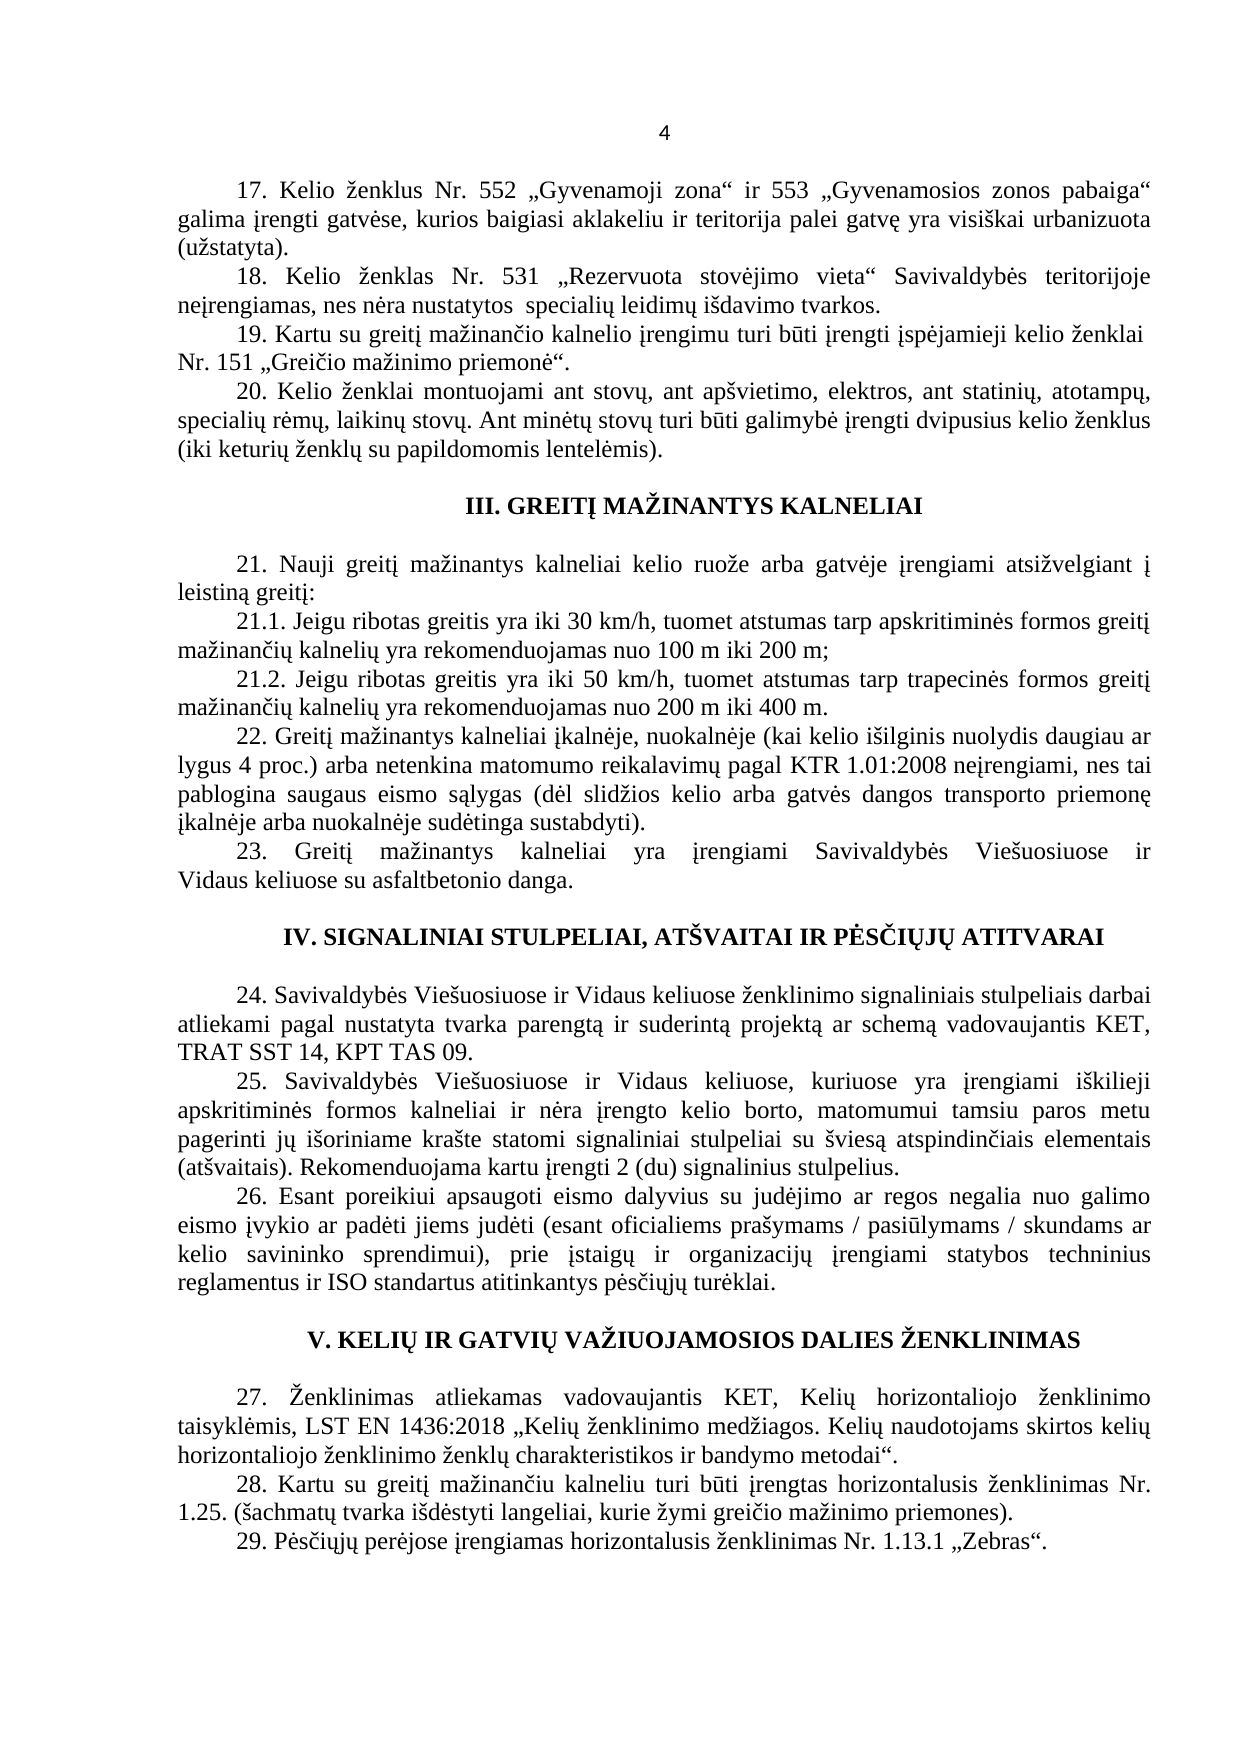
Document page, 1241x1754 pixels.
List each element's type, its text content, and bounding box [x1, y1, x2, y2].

text 25. Savivaldybės Viešuosiuose ir Vidaus keliuose, kuriuose yra įrengiami iškilieji apskritiminės formos kalneliai ir nėra įrengto kelio borto, matomumui tamsiu paros metu pagerinti jų išoriniame krašte statomi signaliniai stulpeliai su šviesą atspindinčiais elementais (atšvaitais). Rekomenduojama kartu įrengti 2 (du) signalinius stulpelius. [177, 1066, 1152, 1181]
text IV. SIGNALINIAI STULPELIAI, ATŠVAITAI IR PĖSČIŲJŲ ATITVARAI [177, 922, 1152, 951]
text 20. Kelio ženklai montuojami ant stovų, ant apšvietimo, elektros, ant statinių, atotampų, specialių rėmų, laikinų stovų. Ant minėtų stovų turi būti galimybė įrengti dvipusius kelio ženklus (iki keturių ženklų su papildomomis lentelėmis). [177, 376, 1152, 462]
text 21. Nauji greitį mažinantys kalneliai kelio ruože arba gatvėje įrengiami atsižvelgiant į leistiną greitį: [177, 549, 1152, 606]
text 21.2. Jeigu ribotas greitis yra iki 50 km/h, tuomet atstumas tarp trapecinės formos greitį mažinančių kalnelių yra rekomenduojamas nuo 200 m iki 400 m. [177, 664, 1152, 721]
text 28. Kartu su greitį mažinančiu kalneliu turi būti įrengtas horizontalusis ženklinimas Nr. 1.25. (šachmatų tvarka išdėstyti langeliai, kurie žymi greičio mažinimo priemones). [177, 1469, 1152, 1526]
text 17. Kelio ženklus Nr. 552 „Gyvenamoji zona“ ir 553 „Gyvenamosios zonos pabaiga“ galima įrengti gatvėse, kurios baigiasi aklakeliu ir teritorija palei gatvę yra visiškai urbanizuota (užstatyta). [177, 175, 1152, 261]
text 24. Savivaldybės Viešuosiuose ir Vidaus keliuose ženklinimo signaliniais stulpeliais darbai atliekami pagal nustatyta tvarka parengtą ir suderintą projektą ar schemą vadovaujantis KET, TRAT SST 14, KPT TAS 09. [177, 980, 1152, 1066]
text 21.1. Jeigu ribotas greitis yra iki 30 km/h, tuomet atstumas tarp apskritiminės formos greitį mažinančių kalnelių yra rekomenduojamas nuo 100 m iki 200 m; [177, 606, 1152, 664]
text 22. Greitį mažinantys kalneliai įkalnėje, nuokalnėje (kai kelio išilginis nuolydis daugiau ar lygus 4 proc.) arba netenkina matomumo reikalavimų pagal KTR 1.01:2008 neįrengiami, nes tai pablogina saugaus eismo sąlygas (dėl slidžios kelio arba gatvės dangos transporto priemonę įkalnėje arba nuokalnėje sudėtinga sustabdyti). [177, 721, 1152, 836]
text 27. Ženklinimas atliekamas vadovaujantis KET, Kelių horizontaliojo ženklinimo taisyklėmis, LST EN 1436:2018 „Kelių ženklinimo medžiagos. Kelių naudotojams skirtos kelių horizontaliojo ženklinimo ženklų charakteristikos ir bandymo metodai“. [177, 1382, 1152, 1469]
text 23. Greitį mažinantys kalneliai yra įrengiami Savivaldybės Viešuosiuose ir Vidaus keliuose su asfaltbetonio danga. [177, 836, 1152, 894]
text 18. Kelio ženklas Nr. 531 „Rezervuota stovėjimo vieta“ Savivaldybės teritorijoje neįrengiamas, nes nėra nustatytos specialių leidimų išdavimo tvarkos. [177, 261, 1152, 319]
text 26. Esant poreikiui apsaugoti eismo dalyvius su judėjimo ar regos negalia nuo galimo eismo įvykio ar padėti jiems judėti (esant oficialiems prašymams / pasiūlymams / skundams ar kelio savininko sprendimui), prie įstaigų ir organizacijų įrengiami statybos techninius reglamentus ir ISO standartus atitinkantys pėsčiųjų turėklai. [177, 1181, 1152, 1296]
text III. GREITĮ MAŽINANTYS KALNELIAI [177, 491, 1152, 520]
text 19. Kartu su greitį mažinančio kalnelio įrengimu turi būti įrengti įspėjamieji kelio ženklai Nr. 151 „Greičio mažinimo priemonė“. [177, 319, 1152, 376]
text 29. Pėsčiųjų perėjose įrengiamas horizontalusis ženklinimas Nr. 1.13.1 „Zebras“. [177, 1526, 1152, 1555]
text V. KELIŲ IR GATVIŲ VAŽIUOJAMOSIOS DALIES ŽENKLINIMAS [177, 1325, 1152, 1354]
